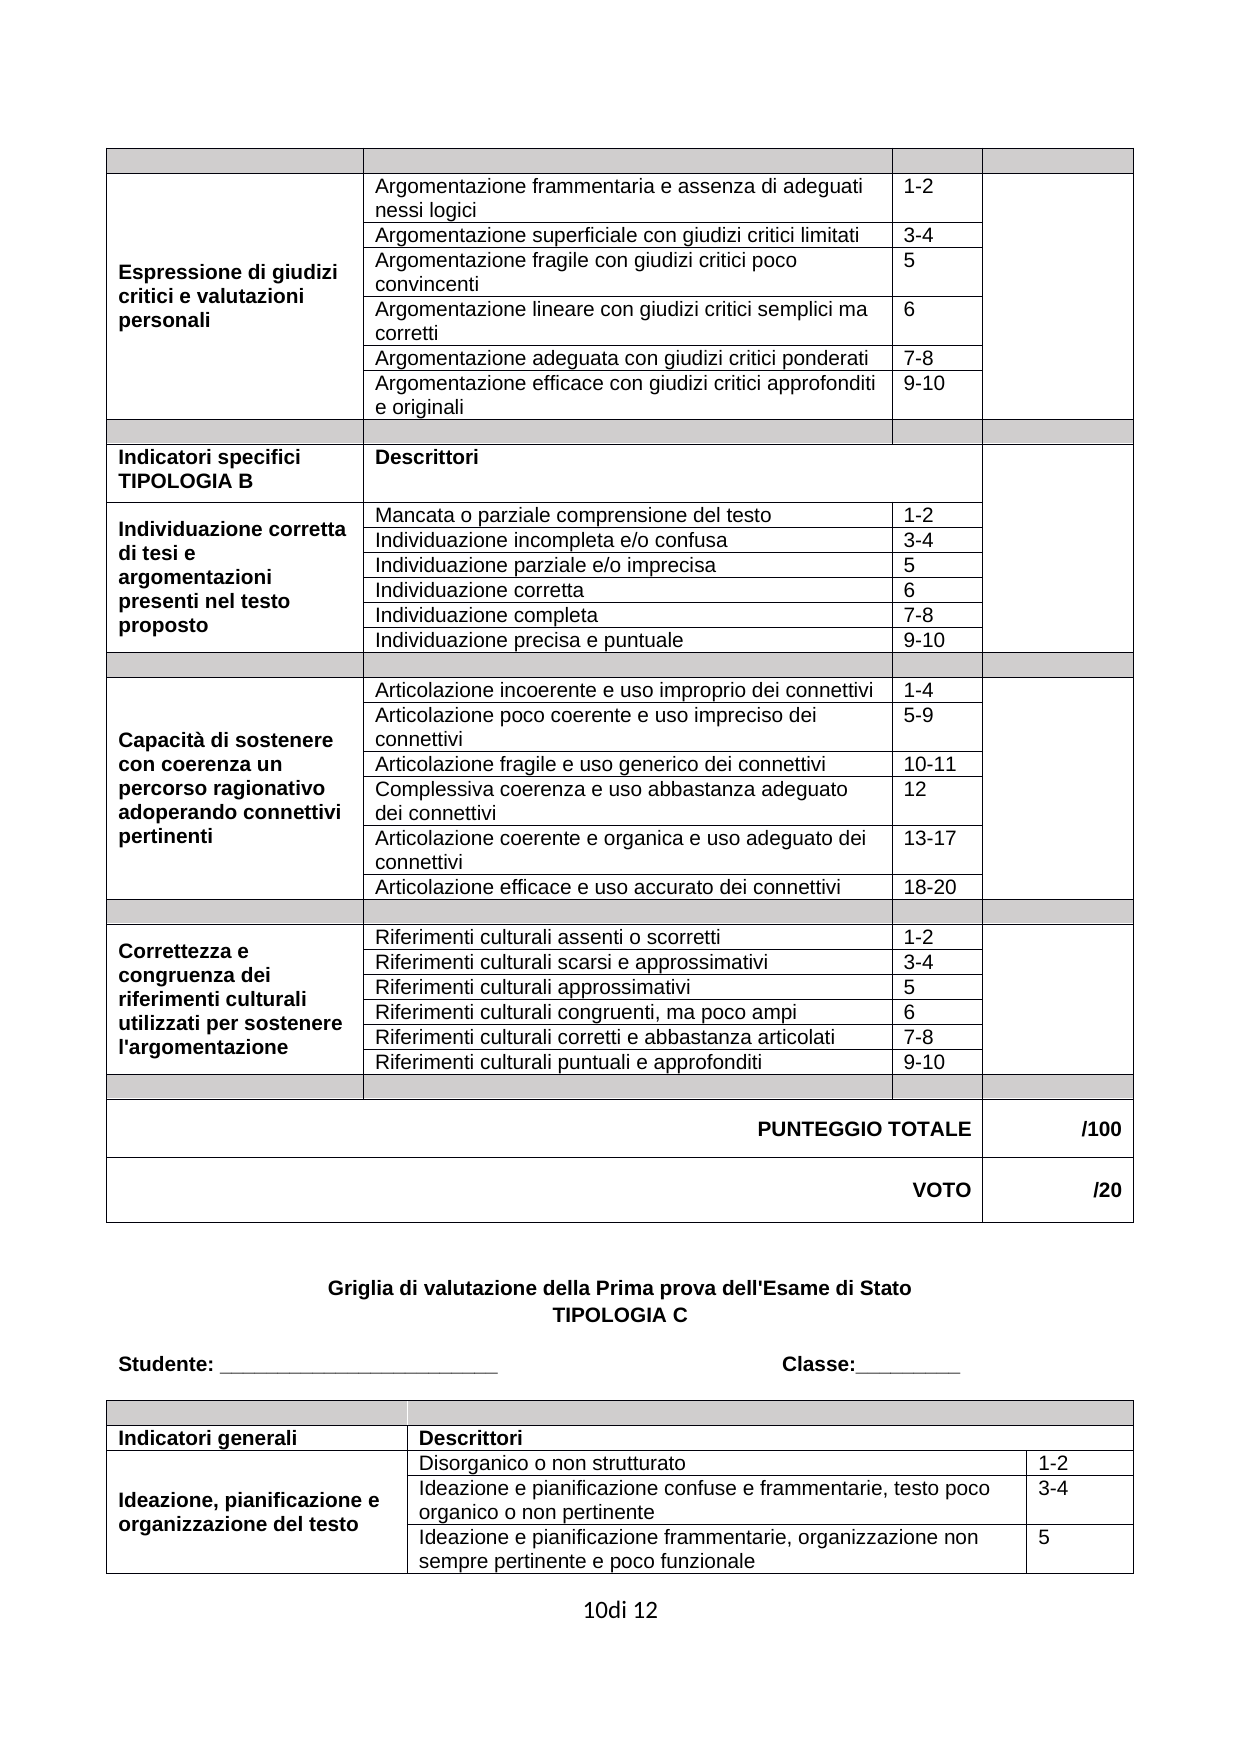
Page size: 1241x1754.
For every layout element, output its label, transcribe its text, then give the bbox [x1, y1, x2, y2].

table_cell Riferimenti culturali puntuali e approfonditi [364, 1050, 892, 1073]
table_cell Articolazione incoerente e uso improprio dei connettivi [364, 678, 892, 702]
table_cell Argomentazione lineare con giudizi critici semplici ma corretti [364, 297, 892, 344]
table_cell 13-17 [893, 826, 982, 873]
table_cell [983, 420, 1133, 443]
table_cell [364, 653, 892, 677]
table_header [107, 149, 363, 173]
table_cell VOTO [107, 1158, 982, 1222]
text TIPOLOGIA C [118, 1303, 1122, 1327]
table_cell 6 [893, 297, 982, 344]
table_cell [893, 900, 982, 923]
table_cell 7-8 [893, 346, 982, 369]
table_cell /20 [983, 1158, 1133, 1222]
table_cell Capacità di sostenere con coerenza un percorso ragionativo adoperando connettivi pertinenti [107, 678, 363, 898]
table_cell 5 [893, 553, 982, 577]
table_cell [983, 445, 1133, 652]
table_cell Descrittori [408, 1426, 1133, 1450]
table_cell 5 [893, 975, 982, 998]
table_cell [983, 678, 1133, 898]
table_cell Articolazione poco coerente e uso impreciso dei connettivi [364, 703, 892, 751]
table_cell [364, 420, 892, 443]
table_cell 10-11 [893, 752, 982, 776]
table_cell 6 [893, 578, 982, 602]
table_cell Mancata o parziale comprensione del testo [364, 503, 892, 527]
table_cell 12 [893, 777, 982, 824]
table_cell Argomentazione efficace con giudizi critici approfonditi e originali [364, 371, 892, 418]
table_cell Indicatori specifici TIPOLOGIA B [107, 445, 363, 502]
table_cell 18-20 [893, 875, 982, 898]
table_cell 1-2 [893, 503, 982, 527]
subtitle Griglia di valutazione della Prima prova dell'Esame di Stato [118, 1276, 1122, 1300]
table_cell Complessiva coerenza e uso abbastanza adeguato dei connettivi [364, 777, 892, 824]
table_cell Argomentazione frammentaria e assenza di adeguati nessi logici [364, 174, 892, 222]
table_cell Descrittori [364, 445, 982, 502]
table_cell /100 [983, 1100, 1133, 1157]
table_cell 7-8 [893, 603, 982, 627]
table_cell [893, 1075, 982, 1098]
table_cell Riferimenti culturali congruenti, ma poco ampi [364, 1000, 892, 1023]
table_cell 5 [1027, 1525, 1133, 1573]
table_cell Riferimenti culturali assenti o scorretti [364, 925, 892, 948]
table_cell PUNTEGGIO TOTALE [107, 1100, 982, 1157]
table_cell Articolazione efficace e uso accurato dei connettivi [364, 875, 892, 898]
table_cell [893, 420, 982, 443]
table_cell Argomentazione superficiale con giudizi critici limitati [364, 223, 892, 247]
table_cell Individuazione completa [364, 603, 892, 627]
table_cell [983, 900, 1133, 923]
table_cell 3-4 [893, 950, 982, 973]
table_cell Ideazione, pianificazione e organizzazione del testo [107, 1451, 407, 1573]
table_cell Correttezza e congruenza dei riferimenti culturali utilizzati per sostenere l'argomentazione [107, 925, 363, 1073]
table_cell [983, 1075, 1133, 1098]
table_cell 1-2 [893, 925, 982, 948]
table_cell [983, 174, 1133, 418]
table_header [983, 149, 1133, 173]
table_cell [983, 653, 1133, 677]
table_cell Individuazione corretta di tesi e argomentazioni presenti nel testo proposto [107, 503, 363, 652]
table_cell 6 [893, 1000, 982, 1023]
table_cell Riferimenti culturali corretti e abbastanza articolati [364, 1025, 892, 1048]
table_cell 5 [893, 248, 982, 296]
table_cell 9-10 [893, 628, 982, 652]
table_cell Individuazione corretta [364, 578, 892, 602]
table_cell Espressione di giudizi critici e valutazioni personali [107, 174, 363, 418]
table_cell [983, 925, 1133, 1073]
table_cell 9-10 [893, 1050, 982, 1073]
table_cell Riferimenti culturali scarsi e approssimativi [364, 950, 892, 973]
table_header [364, 149, 892, 173]
table_cell Articolazione coerente e organica e uso adeguato dei connettivi [364, 826, 892, 873]
table_cell Argomentazione adeguata con giudizi critici ponderati [364, 346, 892, 369]
table_cell [107, 1075, 363, 1098]
table_cell 3-4 [893, 528, 982, 552]
table_cell [364, 1075, 892, 1098]
text Studente: ________________________ Classe:_________ [118, 1352, 1122, 1376]
table_cell [107, 900, 363, 923]
table_cell Individuazione parziale e/o imprecisa [364, 553, 892, 577]
table_cell Riferimenti culturali approssimativi [364, 975, 892, 998]
table_cell [893, 653, 982, 677]
table_cell Indicatori generali [107, 1426, 407, 1450]
table_cell Articolazione fragile e uso generico dei connettivi [364, 752, 892, 776]
table_cell Individuazione incompleta e/o confusa [364, 528, 892, 552]
table_cell 3-4 [1027, 1476, 1133, 1524]
table_cell Individuazione precisa e puntuale [364, 628, 892, 652]
table_cell 3-4 [893, 223, 982, 247]
table_cell [364, 900, 892, 923]
table_cell [107, 420, 363, 443]
table_cell Argomentazione fragile con giudizi critici poco convincenti [364, 248, 892, 296]
table_header [408, 1401, 1133, 1425]
table_header [893, 149, 982, 173]
table_cell 5-9 [893, 703, 982, 751]
table_cell 1-4 [893, 678, 982, 702]
table_cell Ideazione e pianificazione confuse e frammentarie, testo poco organico o non pertinente [408, 1476, 1026, 1524]
table_header [107, 1401, 407, 1425]
table_cell Disorganico o non strutturato [408, 1451, 1026, 1475]
table_cell 1-2 [1027, 1451, 1133, 1475]
table_cell 9-10 [893, 371, 982, 418]
table_cell Ideazione e pianificazione frammentarie, organizzazione non sempre pertinente e poco funzionale [408, 1525, 1026, 1573]
table_cell 7-8 [893, 1025, 982, 1048]
table_cell [107, 653, 363, 677]
table_cell 1-2 [893, 174, 982, 222]
